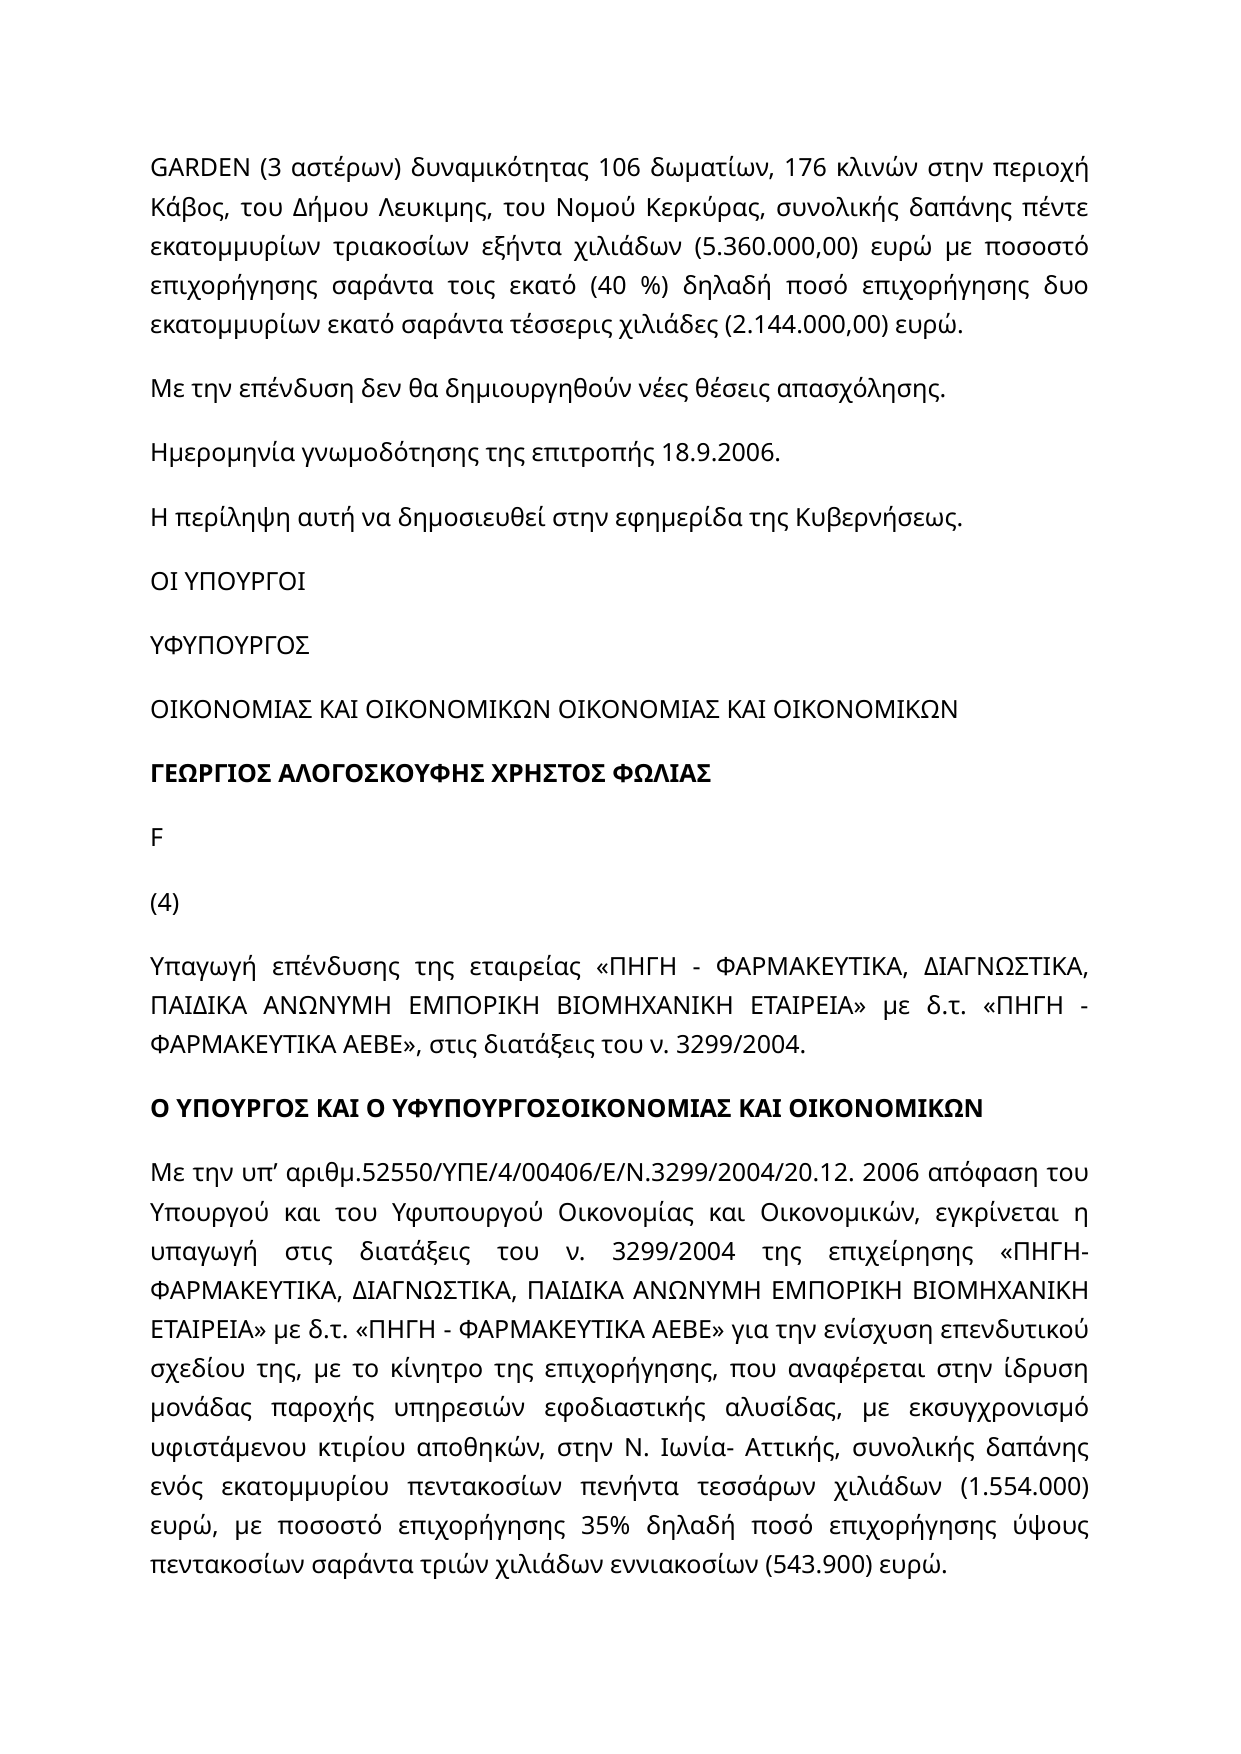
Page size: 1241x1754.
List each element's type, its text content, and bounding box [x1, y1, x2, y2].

text F [150, 820, 1090, 854]
text Η περίληψη αυτή να δημοσιευθεί στην εφημερίδα της Κυβερνήσεως. [150, 499, 1090, 533]
text ΓΕΩΡΓΙΟΣ ΑΛΟΓΟΣΚΟΥΦΗΣ ΧΡΗΣΤΟΣ ΦΩΛΙΑΣ [150, 756, 1090, 790]
text Υπαγωγή επένδυσης της εταιρείας «ΠΗΓΗ - ΦΑΡΜΑΚΕΥΤΙΚΑ, ΔΙΑΓΝΩΣΤΙΚΑ, ΠΑΙΔΙΚΑ ΑΝΩΝΥΜΗ ΕΜΠΟΡΙΚΗ ΒΙΟΜΗΧΑΝΙΚΗ ΕΤΑΙΡΕΙΑ» με δ.τ. «ΠΗΓΗ - ΦΑΡΜΑΚΕΥΤΙΚΑ ΑΕΒΕ», στις διατάξεις του ν. 3299/2004. [150, 948, 1090, 1061]
text ΥΦΥΠΟΥΡΓΟΣ [150, 627, 1090, 662]
text Με την υπ’ αριθμ.52550/ΥΠΕ/4/00406/Ε/Ν.3299/2004/20.12. 2006 απόφαση του Υπουργού και του Υφυπουργού Οικονομίας και Οικονομικών, εγκρίνεται η υπαγωγή στις διατάξεις του ν. 3299/2004 της επιχείρησης «ΠΗΓΗ-ΦΑΡΜΑΚΕΥΤΙΚΑ, ΔΙΑΓΝΩΣΤΙΚΑ, ΠΑΙΔΙΚΑ ΑΝΩΝΥΜΗ ΕΜΠΟΡΙΚΗ ΒΙΟΜΗΧΑΝΙΚΗ ΕΤΑΙΡΕΙΑ» με δ.τ. «ΠΗΓΗ - ΦΑΡΜΑΚΕΥΤΙΚΑ ΑΕΒΕ» για την ενίσχυση επενδυτικού σχεδίου της, με το κίνητρο της επιχορήγησης, που αναφέρεται στην ίδρυση μονάδας παροχής υπηρεσιών εφοδιαστικής αλυσίδας, με εκσυγχρονισμό υφιστάμενου κτιρίου αποθηκών, στην Ν. Ιωνία- Αττικής, συνολικής δαπάνης ενός εκατομμυρίου πεντακοσίων πενήντα τεσσάρων χιλιάδων (1.554.000) ευρώ, με ποσοστό επιχορήγησης 35% δηλαδή ποσό επιχορήγησης ύψους πεντακοσίων σαράντα τριών χιλιάδων εννιακοσίων (543.900) ευρώ. [150, 1155, 1090, 1581]
text (4) [150, 884, 1090, 918]
text Ο ΥΠΟΥΡΓΟΣ ΚΑΙ Ο ΥΦΥΠΟΥΡΓΟΣΟΙΚΟΝΟΜΙΑΣ ΚΑΙ ΟΙΚΟΝΟΜΙΚΩΝ [150, 1091, 1090, 1125]
text ΟΙΚΟΝΟΜΙΑΣ ΚΑΙ ΟΙΚΟΝΟΜΙΚΩΝ ΟΙΚΟΝΟΜΙΑΣ ΚΑΙ ΟΙΚΟΝΟΜΙΚΩΝ [150, 692, 1090, 726]
text ΟΙ ΥΠΟΥΡΓΟΙ [150, 563, 1090, 597]
text Με την επένδυση δεν θα δημιουργηθούν νέες θέσεις απασχόλησης. [150, 371, 1090, 405]
text Ημερομηνία γνωμοδότησης της επιτροπής 18.9.2006. [150, 435, 1090, 469]
text GARDEN (3 αστέρων) δυναμικότητας 106 δωματίων, 176 κλινών στην περιοχή Κάβος, του Δήμου Λευκιμης, του Νομού Κερκύρας, συνολικής δαπάνης πέντε εκατομμυρίων τριακοσίων εξήντα χιλιάδων (5.360.000,00) ευρώ με ποσοστό επιχορήγησης σαράντα τοις εκατό (40 %) δηλαδή ποσό επιχορήγησης δυο εκατομμυρίων εκατό σαράντα τέσσερις χιλιάδες (2.144.000,00) ευρώ. [150, 150, 1090, 341]
